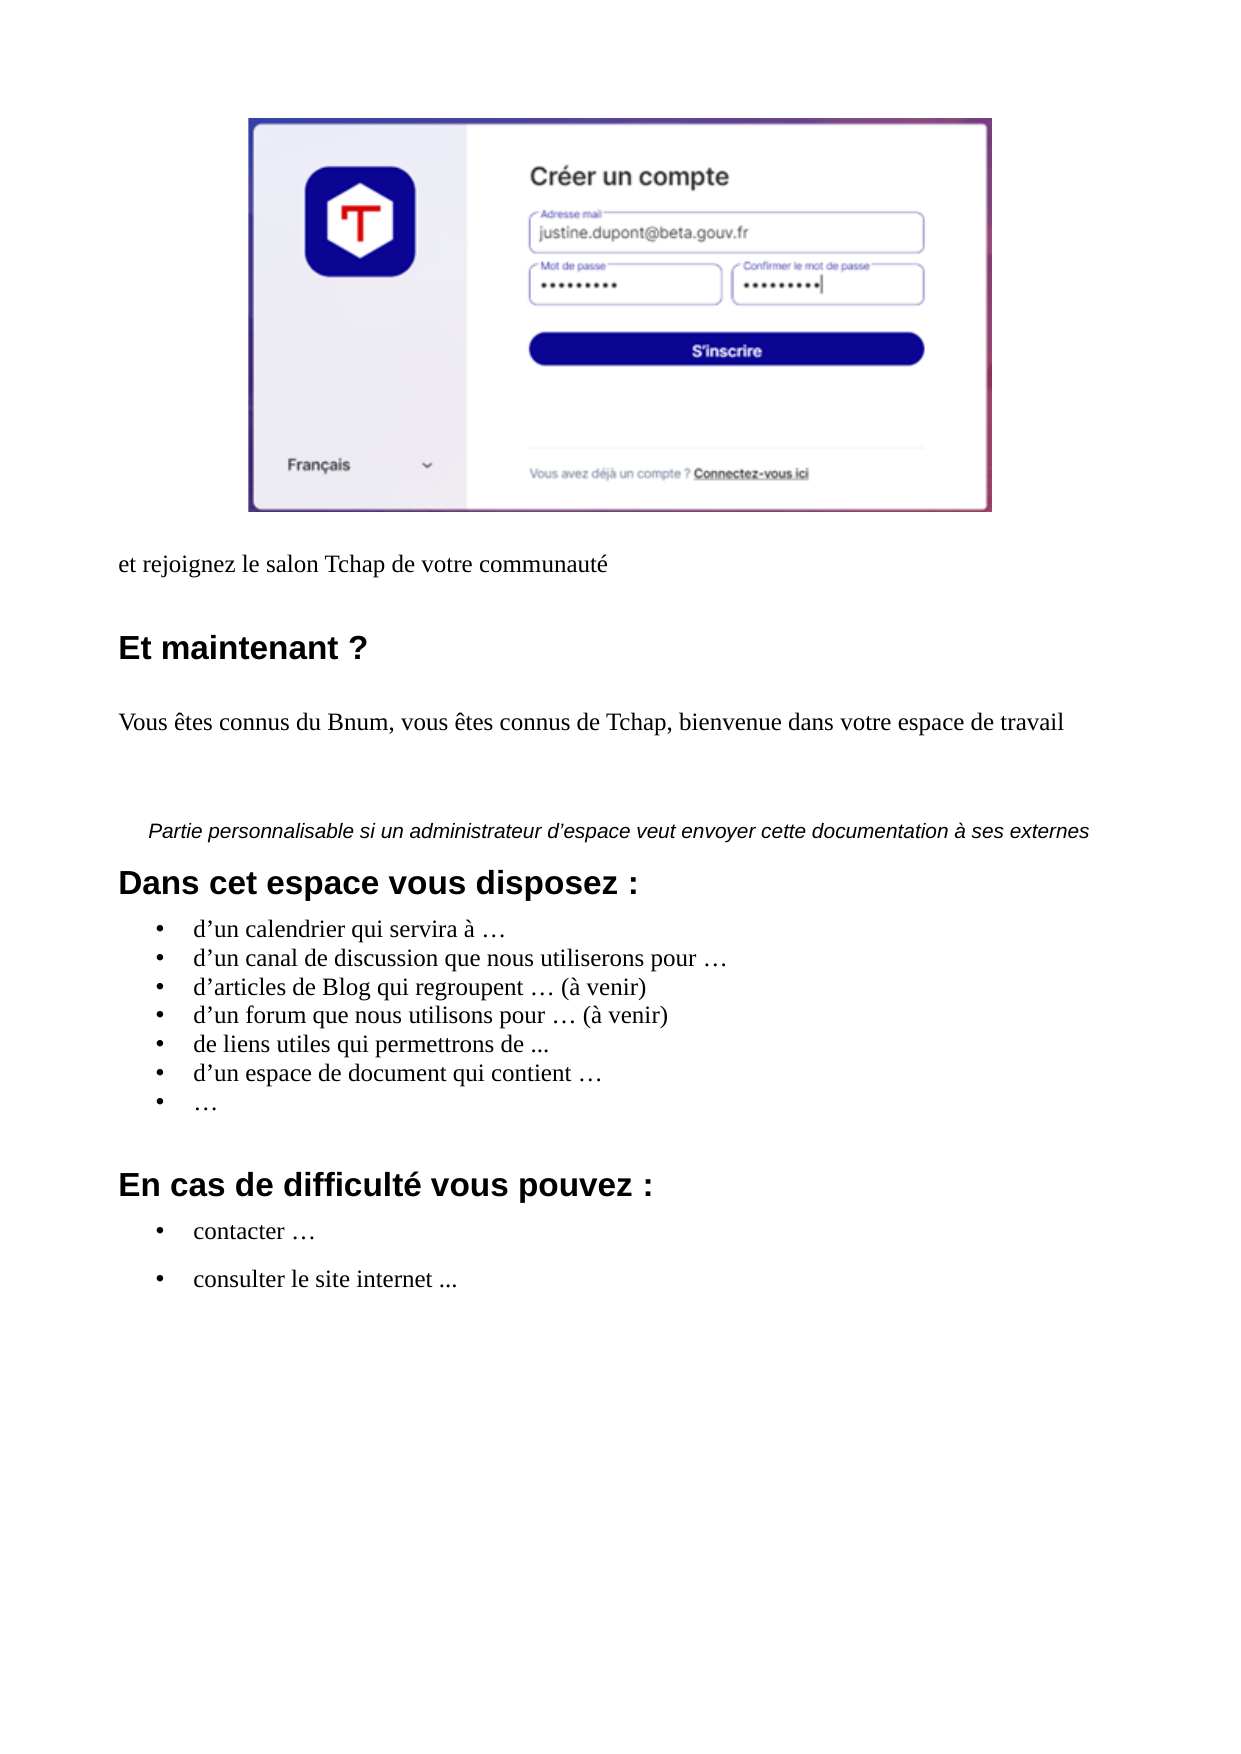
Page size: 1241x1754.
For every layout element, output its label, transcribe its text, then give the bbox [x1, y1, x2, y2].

list d’un calendrier qui servira à … [156, 914, 1122, 943]
list consulter le site internet ... [156, 1264, 1122, 1292]
text et rejoignez le salon Tchap de votre communauté [118, 549, 1122, 578]
subtitle Et maintenant ? [118, 628, 1122, 666]
list d’articles de Blog qui regroupent … (à venir) [156, 972, 1122, 1001]
subtitle Partie personnalisable si un administrateur d’espace veut envoyer cette documentation à ses externes [118, 819, 1122, 843]
list contacter … [156, 1216, 1122, 1245]
list d’un forum que nous utilisons pour … (à venir) [156, 1001, 1122, 1029]
list d’un espace de document qui contient … [156, 1058, 1122, 1087]
picture [248, 118, 992, 512]
subtitle En cas de difficulté vous pouvez : [118, 1165, 1122, 1204]
list d’un canal de discussion que nous utiliserons pour … [156, 943, 1122, 972]
text Vous êtes connus du Bnum, vous êtes connus de Tchap, bienvenue dans votre espace de travail [118, 707, 1122, 736]
subtitle Dans cet espace vous disposez : [118, 863, 1122, 902]
list … [156, 1087, 1122, 1116]
list de liens utiles qui permettrons de ... [156, 1029, 1122, 1058]
